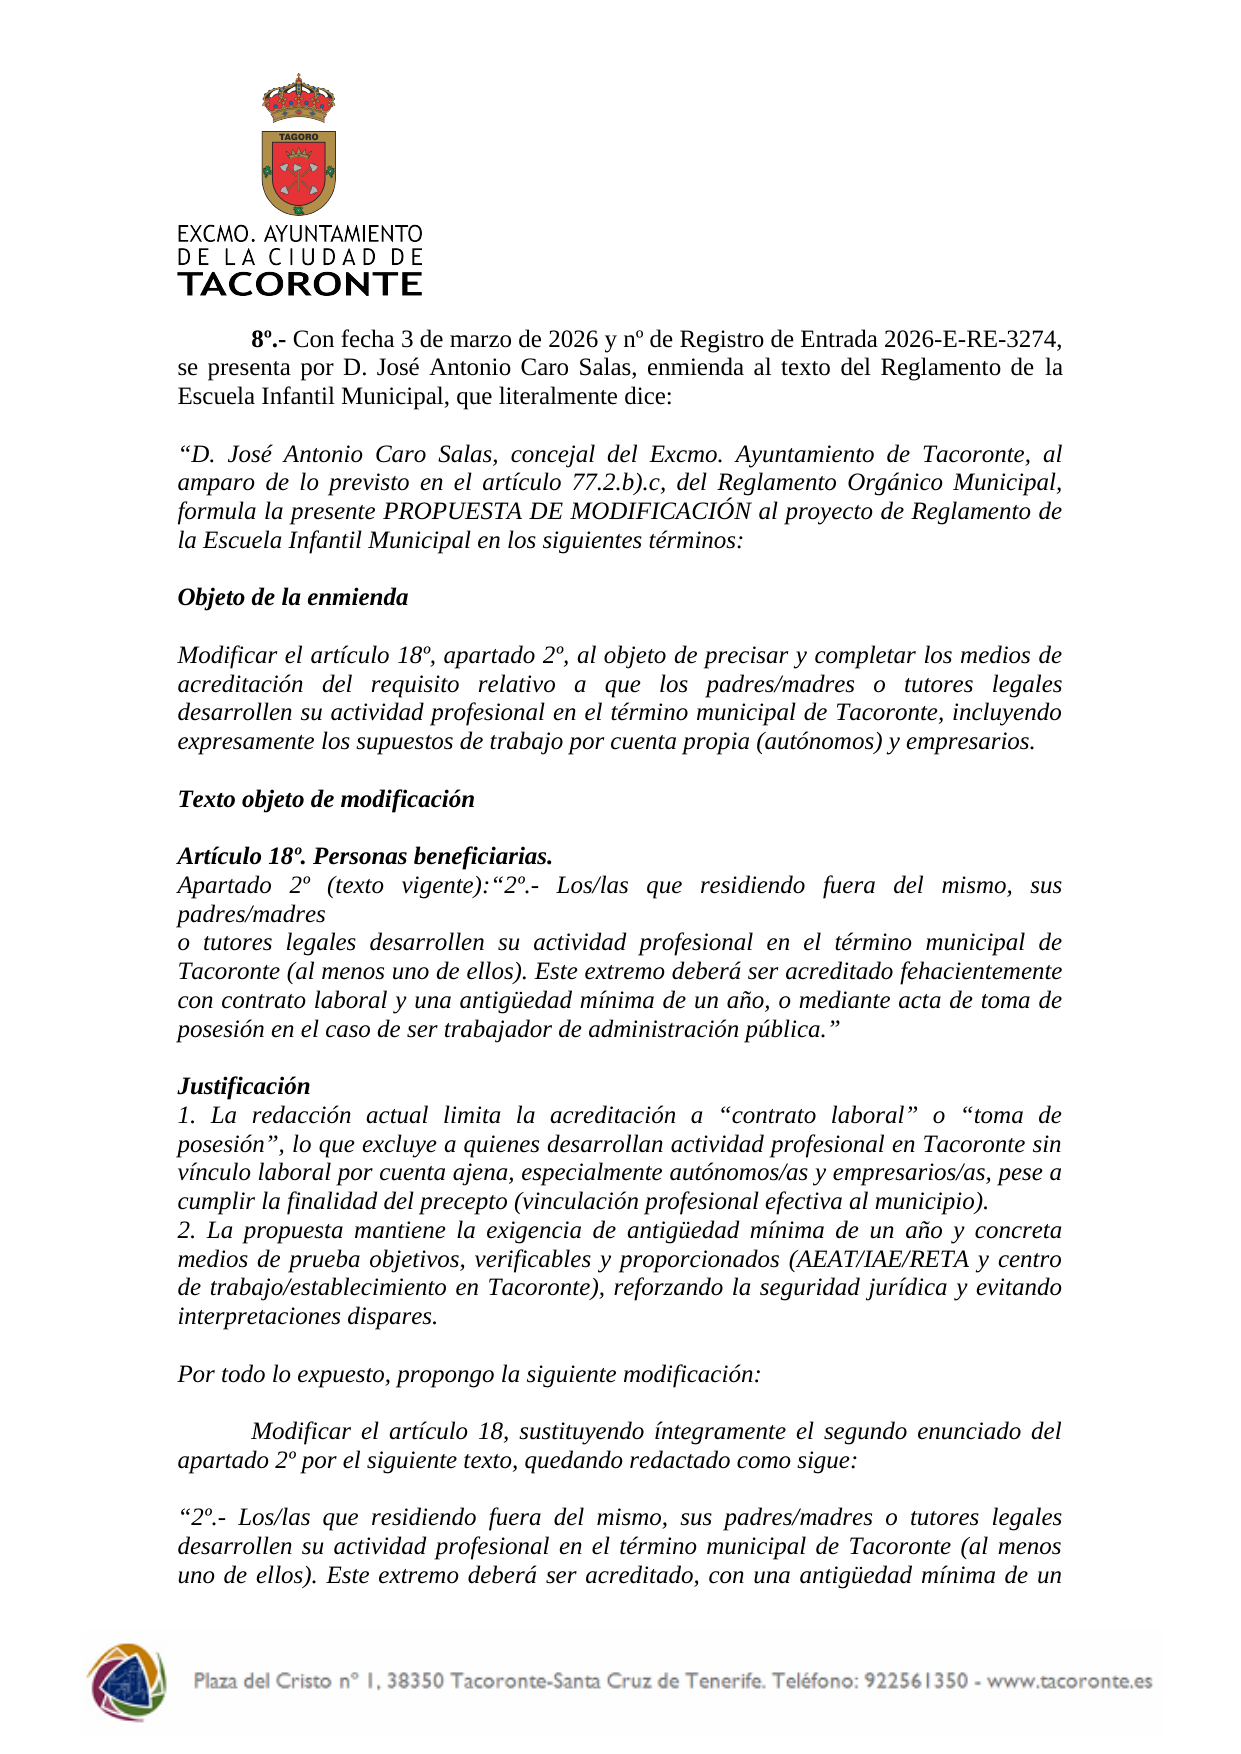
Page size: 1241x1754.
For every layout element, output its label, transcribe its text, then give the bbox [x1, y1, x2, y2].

text Por todo lo expuesto, propongo la siguiente modificación: [177, 1359, 1063, 1387]
picture [177, 73, 422, 296]
text Objeto de la enmienda [177, 582, 1063, 611]
text 2. La propuesta mantiene la exigencia de antigüedad mínima de un año y concreta medios de prueba objetivos, verificables y proporcionados (AEAT/IAE/RETA y centro de trabajo/establecimiento en Tacoronte), reforzando la seguridad jurídica y evitando interpretaciones dispares. [177, 1215, 1063, 1330]
text Modificar el artículo 18, sustituyendo íntegramente el segundo enunciado del apartado 2º por el siguiente texto, quedando redactado como sigue: [177, 1416, 1063, 1474]
text Justificación [177, 1071, 1063, 1100]
text Artículo 18º. Personas beneficiarias. [177, 841, 1063, 870]
text Apartado 2º (texto vigente):“2º.- Los/las que residiendo fuera del mismo, sus padres/madres [177, 870, 1063, 927]
text “2º.- Los/las que residiendo fuera del mismo, sus padres/madres o tutores legales desarrollen su actividad profesional en el término municipal de Tacoronte (al menos uno de ellos). Este extremo deberá ser acreditado, con una antigüedad mínima de un [177, 1502, 1063, 1589]
text 1. La redacción actual limita la acreditación a “contrato laboral” o “toma de posesión”, lo que excluye a quienes desarrollan actividad profesional en Tacoronte sin vínculo laboral por cuenta ajena, especialmente autónomos/as y empresarios/as, pese a cumplir la finalidad del precepto (vinculación profesional efectiva al municipio). [177, 1100, 1063, 1215]
text “D. José Antonio Caro Salas, concejal del Excmo. Ayuntamiento de Tacoronte, al amparo de lo previsto en el artículo 77.2.b).c, del Reglamento Orgánico Municipal, formula la presente PROPUESTA DE MODIFICACIÓN al proyecto de Reglamento de la Escuela Infantil Municipal en los siguientes términos: [177, 439, 1063, 554]
text o tutores legales desarrollen su actividad profesional en el término municipal de Tacoronte (al menos uno de ellos). Este extremo deberá ser acreditado fehacientemente con contrato laboral y una antigüedad mínima de un año, o mediante acta de toma de posesión en el caso de ser trabajador de administración pública.” [177, 927, 1063, 1042]
picture [80, 1630, 1163, 1737]
text 8º.- Con fecha 3 de marzo de 2026 y nº de Registro de Entrada 2026-E-RE-3274, se presenta por D. José Antonio Caro Salas, enmienda al texto del Reglamento de la Escuela Infantil Municipal, que literalmente dice: [177, 324, 1063, 410]
text Modificar el artículo 18º, apartado 2º, al objeto de precisar y completar los medios de acreditación del requisito relativo a que los padres/madres o tutores legales desarrollen su actividad profesional en el término municipal de Tacoronte, incluyendo expresamente los supuestos de trabajo por cuenta propia (autónomos) y empresarios. [177, 640, 1063, 755]
text Texto objeto de modificación [177, 784, 1063, 812]
